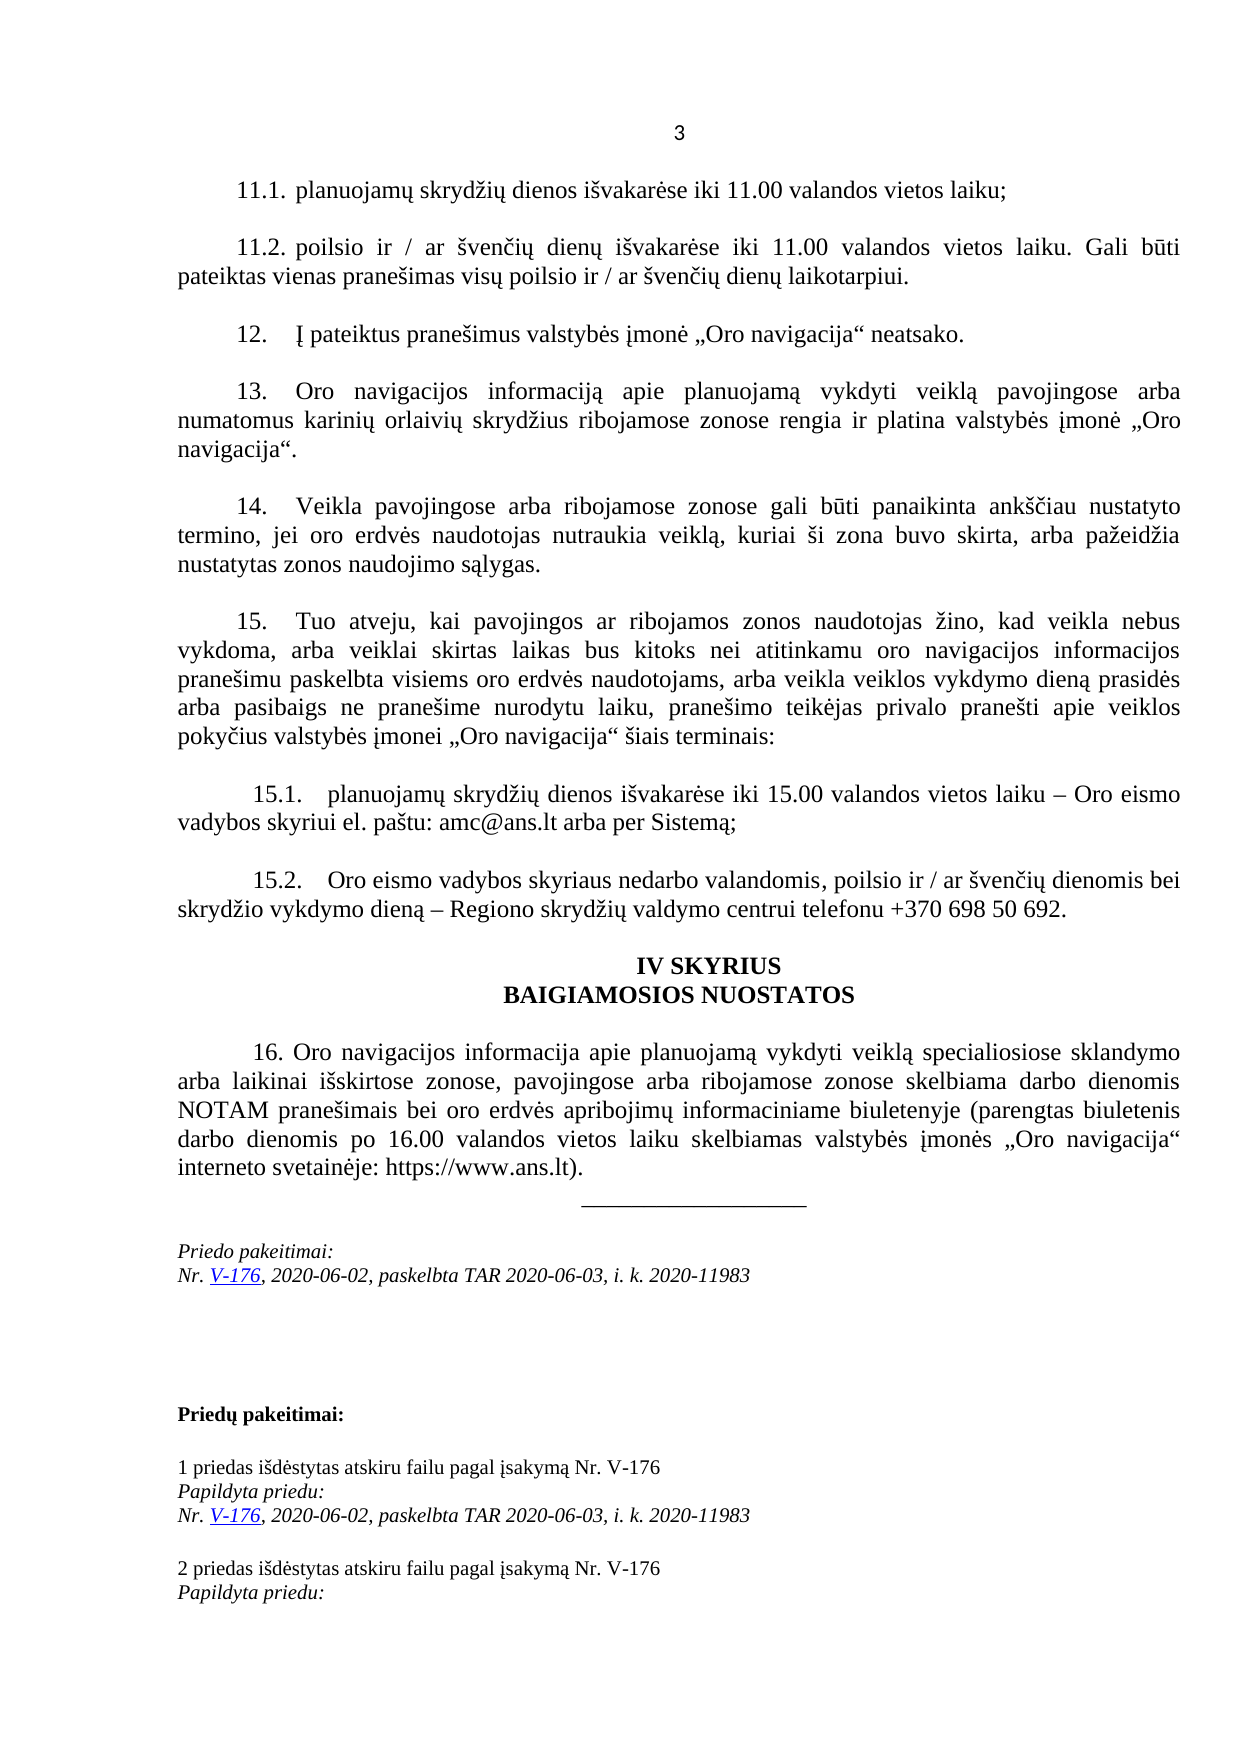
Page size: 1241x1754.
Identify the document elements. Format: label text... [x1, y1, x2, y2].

text 15.2. Oro eismo vadybos skyriaus nedarbo valandomis, poilsio ir / ar švenčių dienomis bei skrydžio vykdymo dieną – Regiono skrydžių valdymo centrui telefonu +370 698 50 692. [177, 865, 1181, 922]
text Papildyta priedu: [177, 1579, 1181, 1604]
text 15. Tuo atveju, kai pavojingos ar ribojamos zonos naudotojas žino, kad veikla nebus vykdoma, arba veiklai skirtas laikas bus kitoks nei atitinkamu oro navigacijos informacijos pranešimu paskelbta visiems oro erdvės naudotojams, arba veikla veiklos vykdymo dieną prasidės arba pasibaigs ne pranešime nurodytu laiku, pranešimo teikėjas privalo pranešti apie veiklos pokyčius valstybės įmonei „Oro navigacija“ šiais terminais: [177, 606, 1181, 750]
text Papildyta priedu: [177, 1479, 1181, 1503]
text 1 priedas išdėstytas atskiru failu pagal įsakymą Nr. V-176 [177, 1454, 1181, 1479]
text __________________ [207, 1181, 1181, 1210]
text 12. Į pateiktus pranešimus valstybės įmonė „Oro navigacija“ neatsako. [177, 319, 1181, 347]
text 2 priedas išdėstytas atskiru failu pagal įsakymą Nr. V-176 [177, 1556, 1181, 1579]
text IV SKYRIUS [236, 951, 1181, 980]
text 14. Veikla pavojingose arba ribojamose zonose gali būti panaikinta ankščiau nustatyto termino, jei oro erdvės naudotojas nutraukia veiklą, kuriai ši zona buvo skirta, arba pažeidžia nustatytas zonos naudojimo sąlygas. [177, 491, 1181, 577]
text Priedo pakeitimai: [177, 1239, 1181, 1263]
text 15.1. planuojamų skrydžių dienos išvakarėse iki 15.00 valandos vietos laiku – Oro eismo vadybos skyriui el. paštu: amc@ans.lt arba per Sistemą; [177, 779, 1181, 836]
text Nr. V-176, 2020-06-02, paskelbta TAR 2020-06-03, i. k. 2020-11983 [177, 1263, 1181, 1287]
text 16. Oro navigacijos informacija apie planuojamą vykdyti veiklą specialiosiose sklandymo arba laikinai išskirtose zonose, pavojingose arba ribojamose zonose skelbiama darbo dienomis NOTAM pranešimais bei oro erdvės apribojimų informaciniame biuletenyje (parengtas biuletenis darbo dienomis po 16.00 valandos vietos laiku skelbiamas valstybės įmonės „Oro navigacija“ interneto svetainėje: https://www.ans.lt). [177, 1037, 1181, 1181]
text Priedų pakeitimai: [177, 1402, 1181, 1426]
text Nr. V-176, 2020-06-02, paskelbta TAR 2020-06-03, i. k. 2020-11983 [177, 1503, 1181, 1527]
text BAIGIAMOSIOS NUOSTATOS [177, 980, 1181, 1009]
text 11.1. planuojamų skrydžių dienos išvakarėse iki 11.00 valandos vietos laiku; [177, 175, 1181, 204]
text 11.2. poilsio ir / ar švenčių dienų išvakarėse iki 11.00 valandos vietos laiku. Gali būti pateiktas vienas pranešimas visų poilsio ir / ar švenčių dienų laikotarpiui. [177, 232, 1181, 290]
text 13. Oro navigacijos informaciją apie planuojamą vykdyti veiklą pavojingose arba numatomus karinių orlaivių skrydžius ribojamose zonose rengia ir platina valstybės įmonė „Oro navigacija“. [177, 376, 1181, 462]
